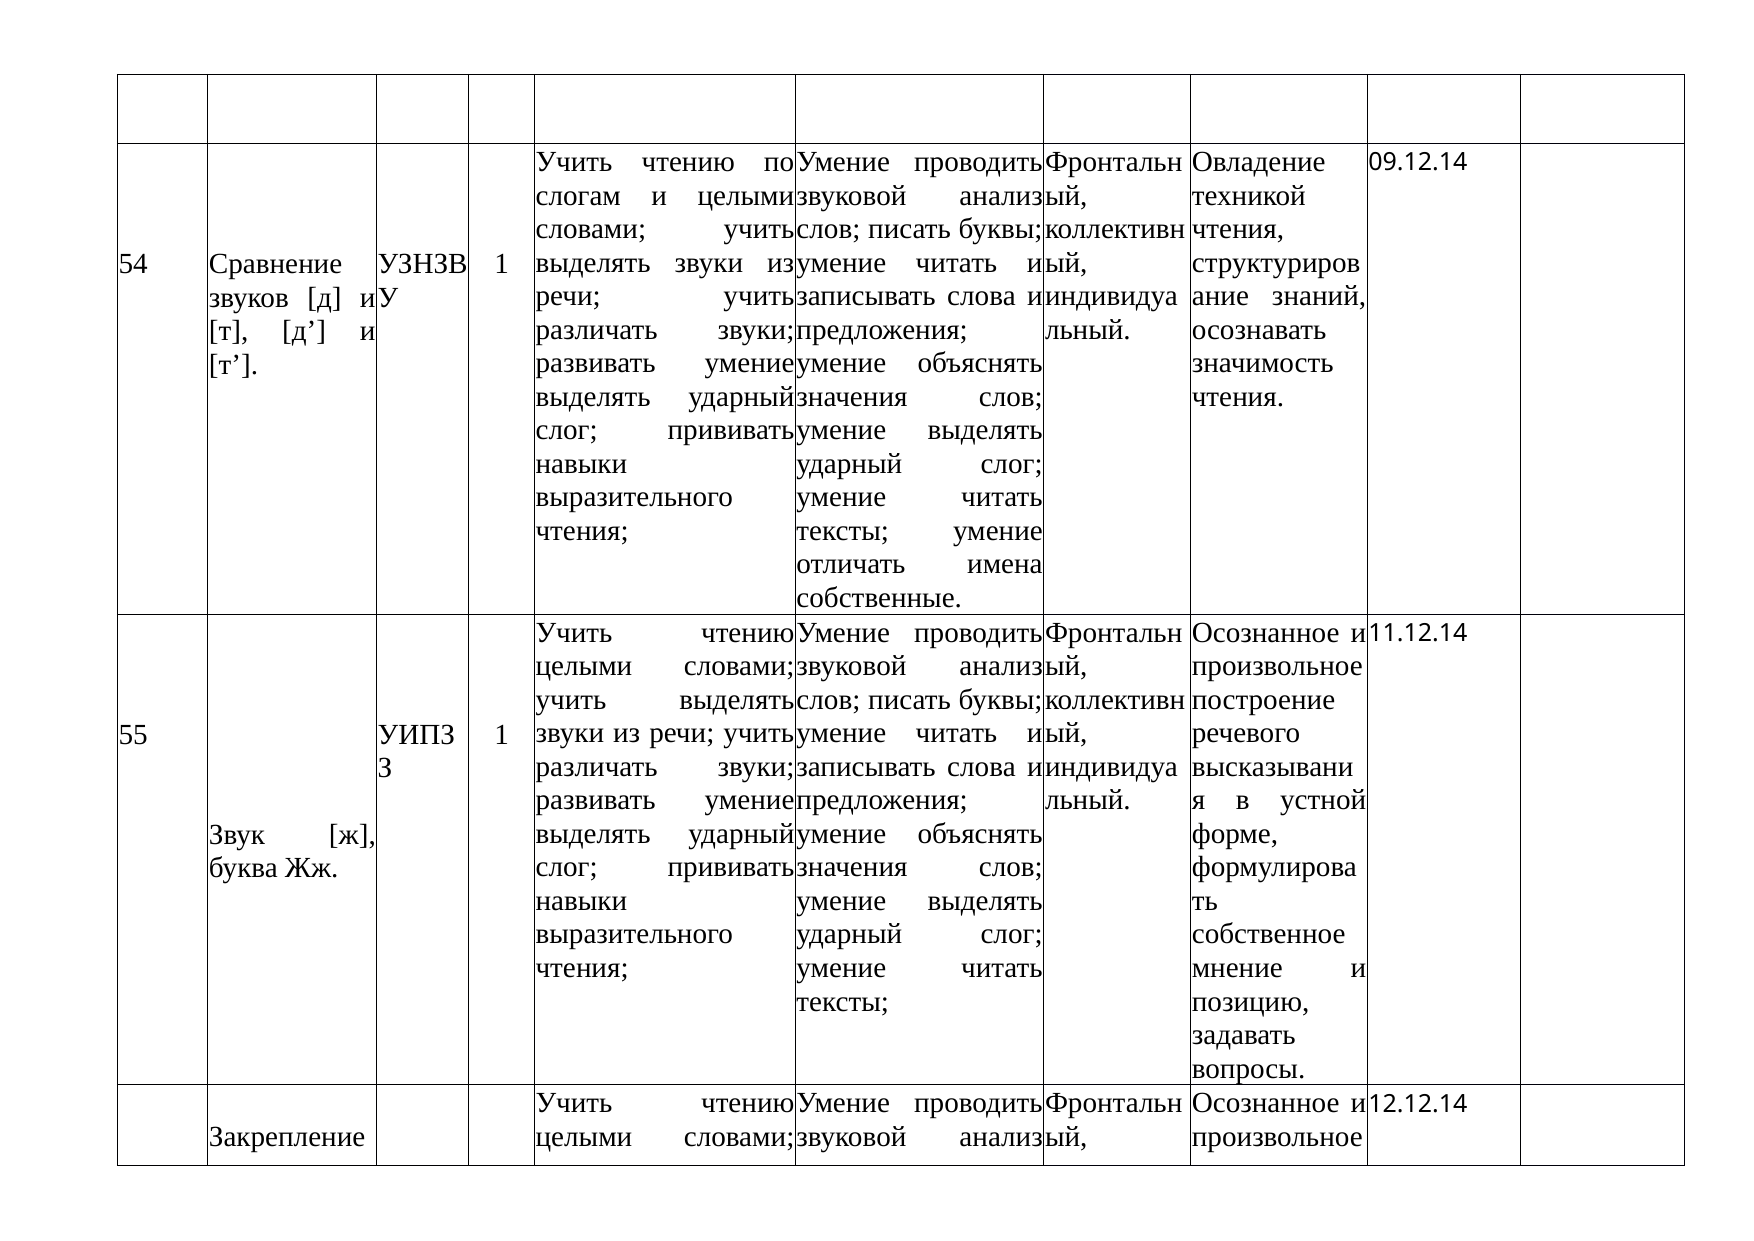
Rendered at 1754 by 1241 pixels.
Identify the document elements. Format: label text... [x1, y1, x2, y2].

table_cell Осознанное и произвольное построение речевого высказывания в устной форме, формулировать собственное мнение и позицию, задавать вопросы. [1191, 615, 1367, 1084]
table_cell [1521, 144, 1684, 614]
table_cell [1521, 75, 1684, 143]
table_cell 1 [469, 615, 534, 1084]
table_cell Осознанное и произвольное [1191, 1085, 1367, 1165]
table_cell Умение проводить звуковой анализ слов; писать буквы; умение читать и записывать слова и предложения; умение объяснять значения слов; умение выделять ударный слог; умение читать тексты; [796, 615, 1043, 1084]
table_cell [1044, 75, 1190, 143]
table_cell Сравнение звуков [д] и [т], [д’] и [т’]. [208, 144, 376, 614]
table_cell Овладение техникой чтения, структурирование знаний, осознавать значимость чтения. [1191, 144, 1367, 614]
table_cell [1191, 75, 1367, 143]
table_cell Фронтальный, коллективный, индивидуальный. [1044, 144, 1190, 614]
table_cell [377, 1085, 468, 1165]
table_cell [469, 75, 534, 143]
table_cell 54 [118, 144, 207, 614]
table_cell Учить чтению целыми словами; [535, 1085, 795, 1165]
table_cell Учить чтению целыми словами; учить выделять звуки из речи; учить различать звуки; развивать умение выделять ударный слог; прививать навыки выразительного чтения; [535, 615, 795, 1084]
table_cell Фронтальный, [1044, 1085, 1190, 1165]
table_cell Учить чтению по слогам и целыми словами; учить выделять звуки из речи; учить различать звуки; развивать умение выделять ударный слог; прививать навыки выразительного чтения; [535, 144, 795, 614]
table_cell Умение проводить звуковой анализ [796, 1085, 1043, 1165]
table_cell 11.12.14 [1368, 615, 1520, 1084]
table_cell 12.12.14 [1368, 1085, 1520, 1165]
table_cell УЗНЗВУ [377, 144, 468, 614]
table_cell Умение проводить звуковой анализ слов; писать буквы; умение читать и записывать слова и предложения; умение объяснять значения слов; умение выделять ударный слог; умение читать тексты; умение отличать имена собственные. [796, 144, 1043, 614]
table_cell [118, 75, 207, 143]
table_cell Фронтальный, коллективный, индивидуальный. [1044, 615, 1190, 1084]
table_cell 09.12.14 [1368, 144, 1520, 614]
table_cell [1521, 1085, 1684, 1165]
table_cell [796, 75, 1043, 143]
table_cell 55 [118, 615, 207, 1084]
table_cell [377, 75, 468, 143]
table_cell 1 [469, 144, 534, 614]
table_cell [469, 1085, 534, 1165]
table_cell [1368, 75, 1520, 143]
table_cell УИПЗЗ [377, 615, 468, 1084]
table_cell [535, 75, 795, 143]
table_cell [1521, 615, 1684, 1084]
table_cell [118, 1085, 207, 1165]
table_cell Звук [ж], буква Жж. [208, 615, 376, 1084]
table_cell [208, 75, 376, 143]
table_cell Закрепление [208, 1085, 376, 1165]
